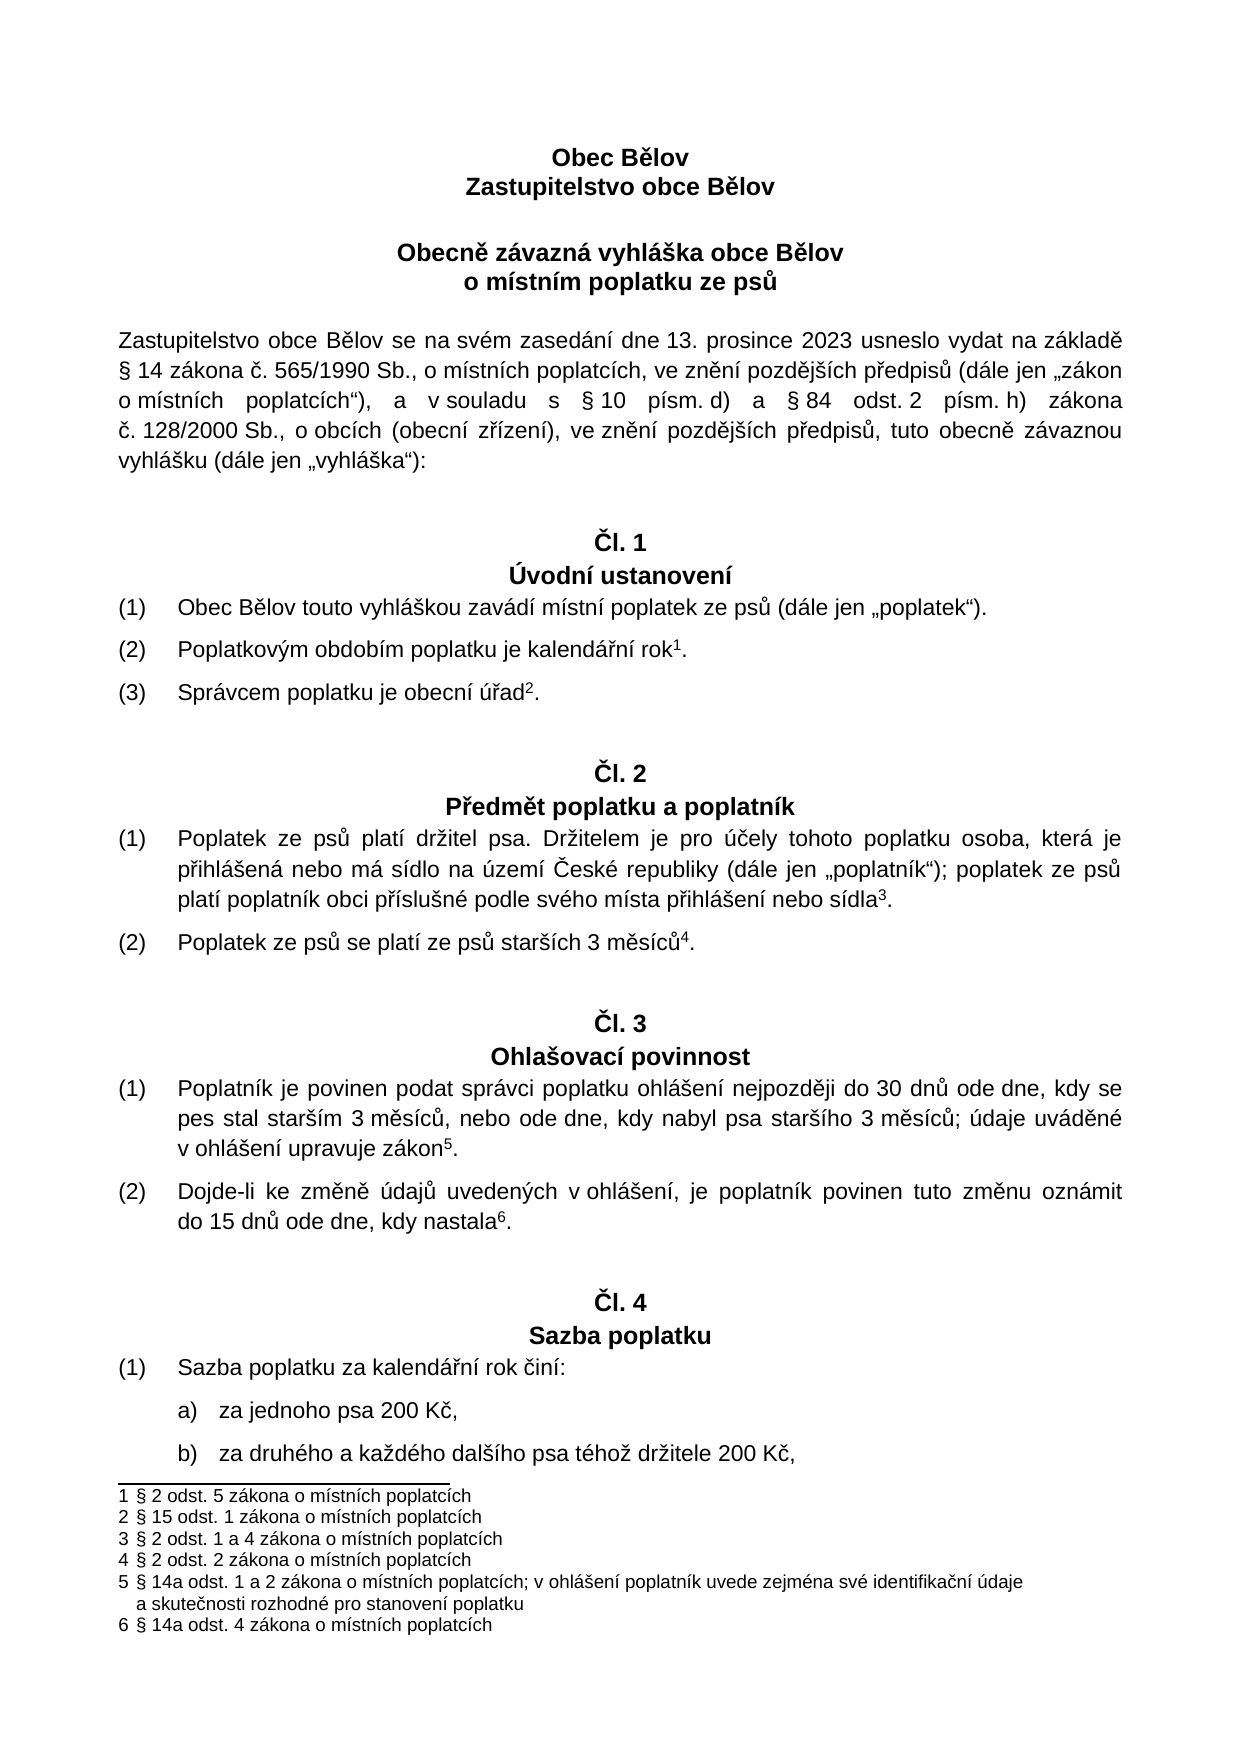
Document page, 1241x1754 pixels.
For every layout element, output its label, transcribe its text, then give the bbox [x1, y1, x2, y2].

text Zastupitelstvo obce Bělov se na svém zasedání dne 13. prosince 2023 usneslo vydat na základě § 14 zákona č. 565/1990 Sb., o místních poplatcích, ve znění pozdějších předpisů (dále jen „zákon o místních poplatcích“), a v souladu s § 10 písm. d) a § 84 odst. 2 písm. h) zákona č. 128/2000 Sb., o obcích (obecní zřízení), ve znění pozdějších předpisů, tuto obecně závaznou vyhlášku (dále jen „vyhláška“): [118, 327, 1122, 474]
list Poplatek ze psů se platí ze psů starších 3 měsíců. [118, 928, 1122, 955]
list Správcem poplatku je obecní úřad. [118, 679, 1122, 706]
list za jednoho psa 200 Kč, [177, 1397, 1122, 1423]
list § 2 odst. 5 zákona o místních poplatcích [118, 1484, 1122, 1506]
list za druhého a každého dalšího psa téhož držitele 200 Kč, [177, 1440, 1122, 1466]
list § 2 odst. 1 a 4 zákona o místních poplatcích [118, 1528, 1122, 1549]
list Dojde-li ke změně údajů uvedených v ohlášení, je poplatník povinen tuto změnu oznámit do 15 dnů ode dne, kdy nastala. [118, 1178, 1122, 1234]
subtitle Obecně závazná vyhláška obce Bělov o místním poplatku ze psů [118, 238, 1122, 295]
list § 14a odst. 4 zákona o místních poplatcích [118, 1614, 1122, 1635]
subtitle Čl. 3 Ohlašovací povinnost [118, 1009, 1122, 1071]
subtitle Čl. 2 Předmět poplatku a poplatník [118, 759, 1122, 821]
list Poplatník je povinen podat správci poplatku ohlášení nejpozději do 30 dnů ode dne, kdy se pes stal starším 3 měsíců, nebo ode dne, kdy nabyl psa staršího 3 měsíců; údaje uváděné v ohlášení upravuje zákon. [118, 1075, 1122, 1162]
list § 14a odst. 1 a 2 zákona o místních poplatcích; v ohlášení poplatník uvede zejména své identifikační údaje a skutečnosti rozhodné pro stanovení poplatku [118, 1571, 1122, 1614]
subtitle Čl. 4 Sazba poplatku [118, 1288, 1122, 1350]
text Obec Bělov Zastupitelstvo obce Bělov [118, 143, 1122, 201]
subtitle Čl. 1 Úvodní ustanovení [118, 528, 1122, 589]
list Poplatek ze psů platí držitel psa. Držitelem je pro účely tohoto poplatku osoba, která je přihlášená nebo má sídlo na území České republiky (dále jen „poplatník“); poplatek ze psů platí poplatník obci příslušné podle svého místa přihlášení nebo sídla. [118, 825, 1122, 912]
list Sazba poplatku za kalendářní rok činí: [118, 1354, 1122, 1381]
list Poplatkovým obdobím poplatku je kalendářní rok. [118, 636, 1122, 663]
list Obec Bělov touto vyhláškou zavádí místní poplatek ze psů (dále jen „poplatek“). [118, 594, 1122, 620]
list § 15 odst. 1 zákona o místních poplatcích [118, 1506, 1122, 1528]
list § 2 odst. 2 zákona o místních poplatcích [118, 1549, 1122, 1571]
